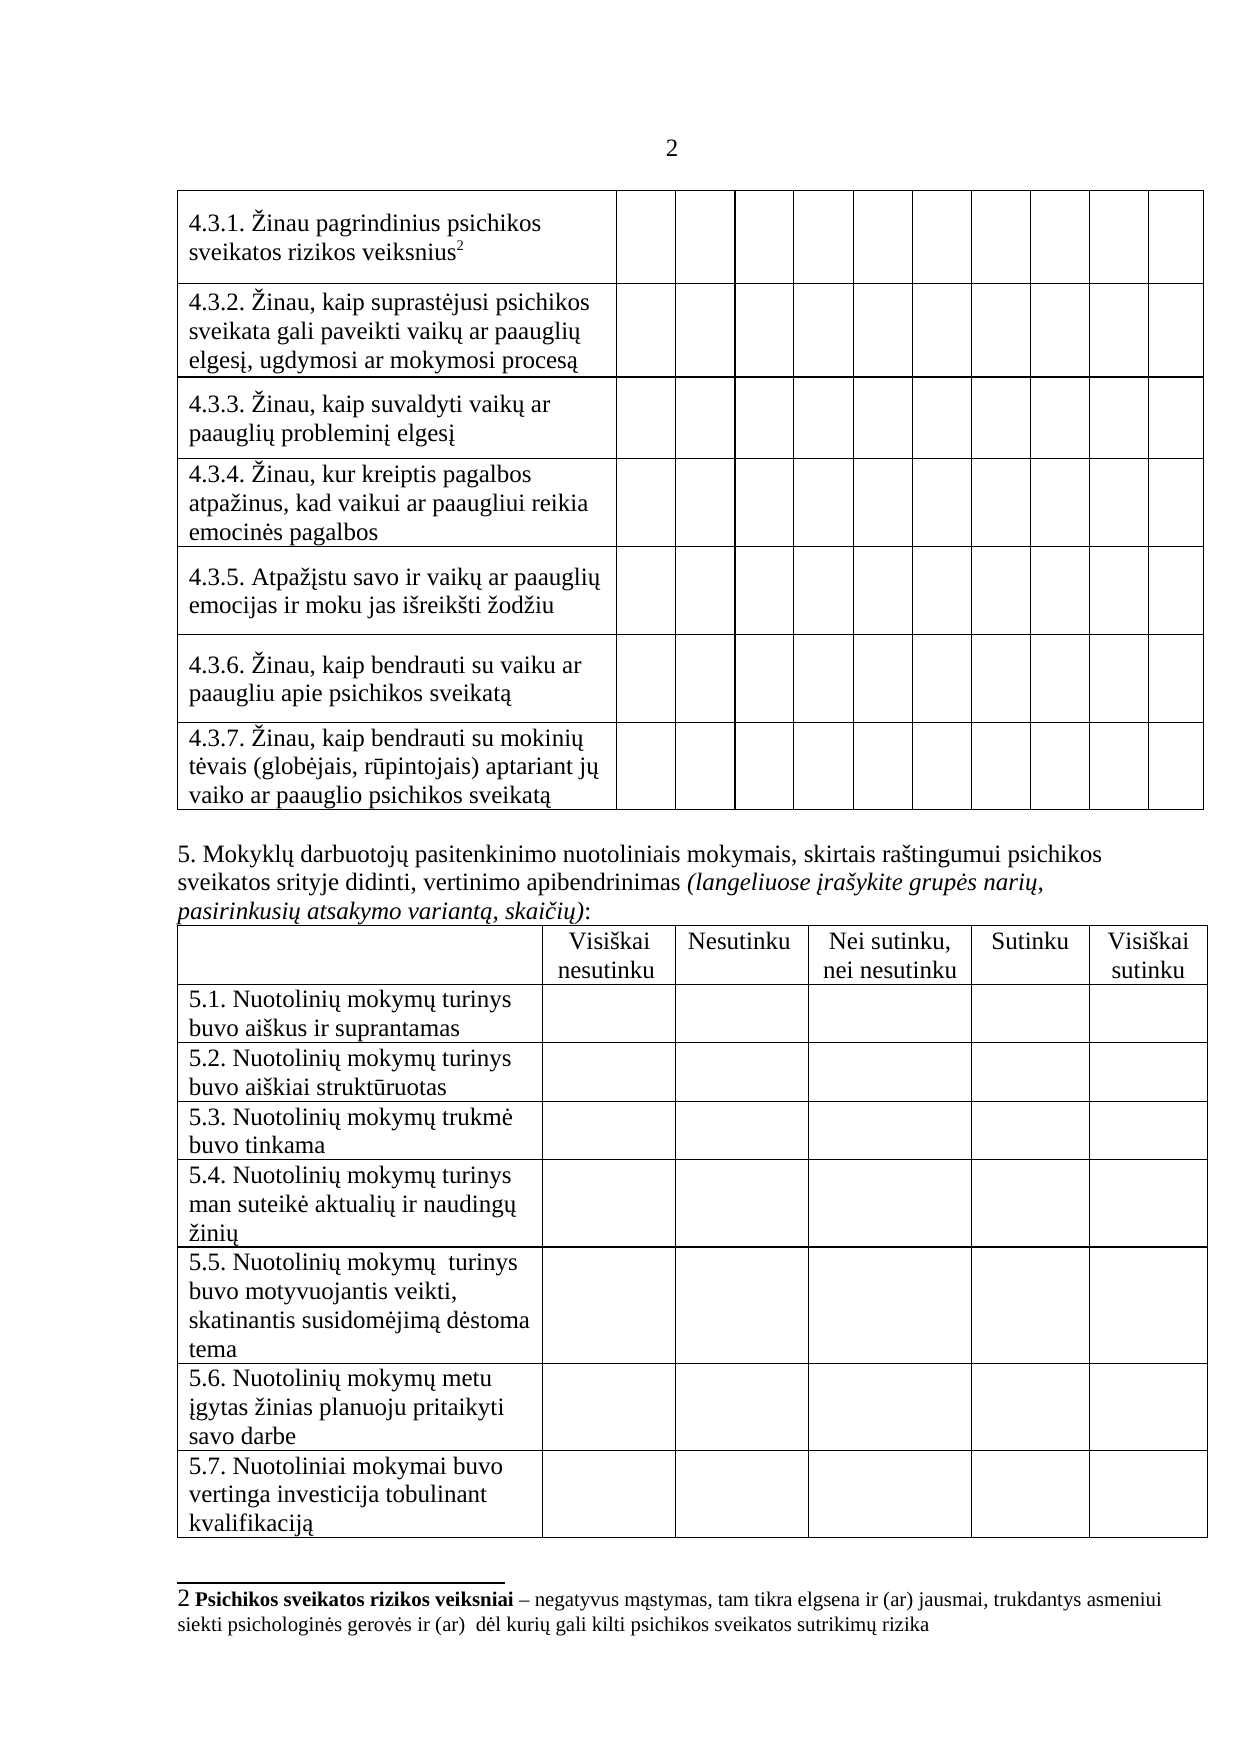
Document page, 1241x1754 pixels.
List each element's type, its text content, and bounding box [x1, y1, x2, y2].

table_cell [1090, 1451, 1207, 1537]
table_cell [972, 1160, 1089, 1246]
table_cell [809, 1451, 971, 1537]
table_cell [676, 547, 734, 634]
table_cell [736, 547, 793, 634]
table_cell [913, 547, 971, 634]
table_cell [1031, 635, 1089, 722]
table_cell [1090, 284, 1148, 376]
table_cell [1031, 284, 1089, 376]
table_cell [794, 723, 853, 809]
table_cell 5.2. Nuotolinių mokymų turinys buvo aiškiai struktūruotas [178, 1043, 542, 1101]
table_cell [913, 378, 971, 458]
table_cell [1090, 191, 1148, 283]
table_cell [543, 1248, 675, 1362]
table_cell [543, 1160, 675, 1246]
table_cell [736, 459, 793, 546]
table_cell [676, 191, 734, 283]
table_cell [1090, 378, 1148, 458]
table_cell [854, 284, 912, 376]
table_cell [1090, 1160, 1207, 1246]
table_cell [854, 635, 912, 722]
table_cell [972, 635, 1030, 722]
table_cell [854, 378, 912, 458]
table_header Nesutinku [676, 926, 808, 983]
table_cell [809, 1248, 971, 1362]
table_cell [1031, 547, 1089, 634]
table_cell [809, 1364, 971, 1450]
table_cell [1090, 547, 1148, 634]
table_cell [913, 191, 971, 283]
table_cell [972, 723, 1030, 809]
table_cell [809, 1160, 971, 1246]
table_cell [1149, 459, 1203, 546]
table_cell [736, 284, 793, 376]
table_cell [543, 1364, 675, 1450]
table_cell [794, 378, 853, 458]
table_cell [809, 1043, 971, 1101]
table_header [178, 926, 542, 983]
table_cell [676, 1043, 808, 1101]
table_cell 5.5. Nuotolinių mokymų turinys buvo motyvuojantis veikti, skatinantis susidomėjimą dėstoma tema [178, 1248, 542, 1362]
table_cell [676, 635, 734, 722]
table_cell [972, 459, 1030, 546]
table_cell [794, 191, 853, 283]
table_cell [1031, 378, 1089, 458]
table_cell [972, 378, 1030, 458]
table_cell [972, 1102, 1089, 1159]
table_cell 4.3.2. Žinau, kaip suprastėjusi psichikos sveikata gali paveikti vaikų ar paauglių elgesį, ugdymosi ar mokymosi procesą [178, 284, 616, 376]
table_cell [913, 635, 971, 722]
table_cell [1090, 459, 1148, 546]
table_header Visiškai sutinku [1090, 926, 1207, 983]
table_cell [736, 191, 793, 283]
table_cell [1090, 1248, 1207, 1362]
table_cell [1149, 547, 1203, 634]
table_cell 4.3.3. Žinau, kaip suvaldyti vaikų ar paauglių probleminį elgesį [178, 378, 616, 458]
table_cell 4.3.5. Atpažįstu savo ir vaikų ar paauglių emocijas ir moku jas išreikšti žodžiu [178, 547, 616, 634]
table_cell [972, 1043, 1089, 1101]
table_cell [1090, 1043, 1207, 1101]
table_cell [676, 1364, 808, 1450]
table_cell [543, 1043, 675, 1101]
table_cell [676, 378, 734, 458]
table_cell 5.3. Nuotolinių mokymų trukmė buvo tinkama [178, 1102, 542, 1159]
table_cell [972, 1364, 1089, 1450]
table_cell [617, 378, 675, 458]
table_cell [617, 723, 675, 809]
table_cell [676, 1451, 808, 1537]
table_cell [854, 547, 912, 634]
table_cell [1031, 191, 1089, 283]
table_cell [736, 723, 793, 809]
table_cell [543, 985, 675, 1042]
table_cell [676, 1248, 808, 1362]
table_cell [794, 635, 853, 722]
table_cell 5.1. Nuotolinių mokymų turinys buvo aiškus ir suprantamas [178, 985, 542, 1042]
table_cell [1149, 635, 1203, 722]
table_cell 4.3.1. Žinau pagrindinius psichikos sveikatos rizikos veiksnius [178, 191, 616, 283]
table_cell [676, 985, 808, 1042]
table_cell [972, 191, 1030, 283]
table_cell [736, 635, 793, 722]
table_cell [676, 1102, 808, 1159]
table_cell [913, 284, 971, 376]
table_cell 4.3.6. Žinau, kaip bendrauti su vaiku ar paaugliu apie psichikos sveikatą [178, 635, 616, 722]
table_cell 4.3.7. Žinau, kaip bendrauti su mokinių tėvais (globėjais, rūpintojais) aptariant jų vaiko ar paauglio psichikos sveikatą [178, 723, 616, 809]
table_cell [854, 191, 912, 283]
table_cell 5.7. Nuotoliniai mokymai buvo vertinga investicija tobulinant kvalifikaciją [178, 1451, 542, 1537]
table_cell [1090, 1102, 1207, 1159]
table_cell [736, 378, 793, 458]
table_header Sutinku [972, 926, 1089, 983]
table_cell 5.6. Nuotolinių mokymų metu įgytas žinias planuoju pritaikyti savo darbe [178, 1364, 542, 1450]
table_cell [1149, 191, 1203, 283]
table_cell [1031, 459, 1089, 546]
table_cell [1090, 723, 1148, 809]
table_cell [972, 284, 1030, 376]
table_cell [913, 723, 971, 809]
table_cell [913, 459, 971, 546]
table_cell [617, 191, 675, 283]
table_cell [972, 547, 1030, 634]
table_cell [1149, 378, 1203, 458]
table_cell [543, 1102, 675, 1159]
table_cell [1090, 985, 1207, 1042]
table_cell [794, 284, 853, 376]
table_cell [676, 459, 734, 546]
table_cell [972, 1248, 1089, 1362]
table_cell [676, 723, 734, 809]
table_cell [794, 547, 853, 634]
table_cell [794, 459, 853, 546]
table_cell [1031, 723, 1089, 809]
table_cell [809, 1102, 971, 1159]
table_header Visiškai nesutinku [543, 926, 675, 983]
table_cell [676, 1160, 808, 1246]
table_cell [854, 459, 912, 546]
table_cell [809, 985, 971, 1042]
table_cell [972, 1451, 1089, 1537]
table_cell [617, 547, 675, 634]
table_cell [1090, 635, 1148, 722]
table_cell [1090, 1364, 1207, 1450]
text 5. Mokyklų darbuotojų pasitenkinimo nuotoliniais mokymais, skirtais raštingumui psichikos sveikatos srityje didinti, vertinimo apibendrinimas (langeliuose įrašykite grupės narių, pasirinkusių atsakymo variantą, skaičių): [177, 839, 1167, 925]
table_cell [1149, 284, 1203, 376]
table_cell [617, 459, 675, 546]
table_cell [617, 635, 675, 722]
table_cell [676, 284, 734, 376]
table_cell 5.4. Nuotolinių mokymų turinys man suteikė aktualių ir naudingų žinių [178, 1160, 542, 1246]
table_cell [854, 723, 912, 809]
table_cell [972, 985, 1089, 1042]
table_cell [543, 1451, 675, 1537]
table_cell [1149, 723, 1203, 809]
table_cell [617, 284, 675, 376]
table_cell 4.3.4. Žinau, kur kreiptis pagalbos atpažinus, kad vaikui ar paaugliui reikia emocinės pagalbos [178, 459, 616, 546]
table_header Nei sutinku, nei nesutinku [809, 926, 971, 983]
